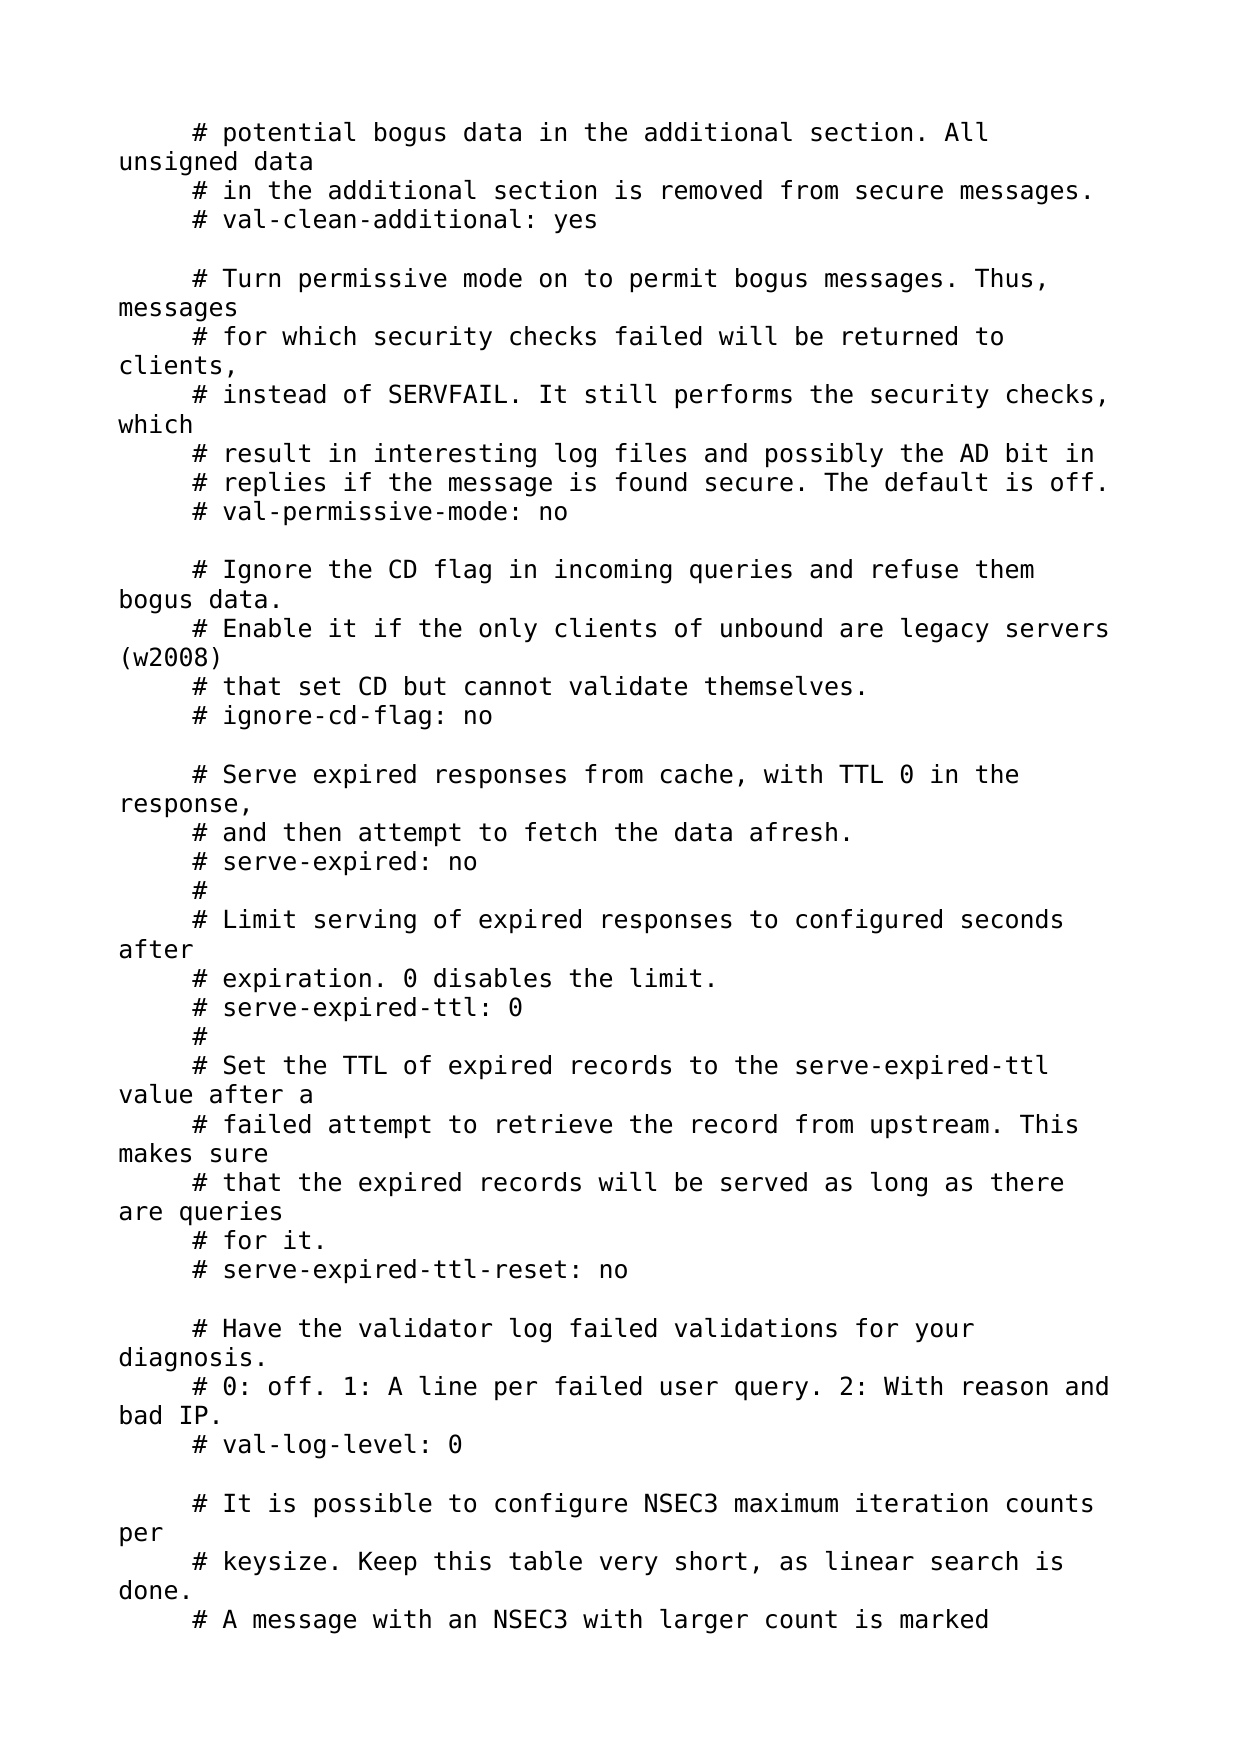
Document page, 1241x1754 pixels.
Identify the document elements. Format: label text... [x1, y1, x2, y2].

text # potential bogus data in the additional section. All unsigned data # in the additional section is removed from secure messages. # val-clean-additional: yes # Turn permissive mode on to permit bogus messages. Thus, messages # for which security checks failed will be returned to clients, # instead of SERVFAIL. It still performs the security checks, which # result in interesting log files and possibly the AD bit in # replies if the message is found secure. The default is off. # val-permissive-mode: no # Ignore the CD flag in incoming queries and refuse them bogus data. # Enable it if the only clients of unbound are legacy servers (w2008) # that set CD but cannot validate themselves. # ignore-cd-flag: no # Serve expired responses from cache, with TTL 0 in the response, # and then attempt to fetch the data afresh. # serve-expired: no # # Limit serving of expired responses to configured seconds after # expiration. 0 disables the limit. # serve-expired-ttl: 0 # # Set the TTL of expired records to the serve-expired-ttl value after a # failed attempt to retrieve the record from upstream. This makes sure # that the expired records will be served as long as there are queries # for it. # serve-expired-ttl-reset: no # Have the validator log failed validations for your diagnosis. # 0: off. 1: A line per failed user query. 2: With reason and bad IP. # val-log-level: 0 # It is possible to configure NSEC3 maximum iteration counts per # keysize. Keep this table very short, as linear search is done. # A message with an NSEC3 with larger count is marked [118, 118, 1122, 1635]
